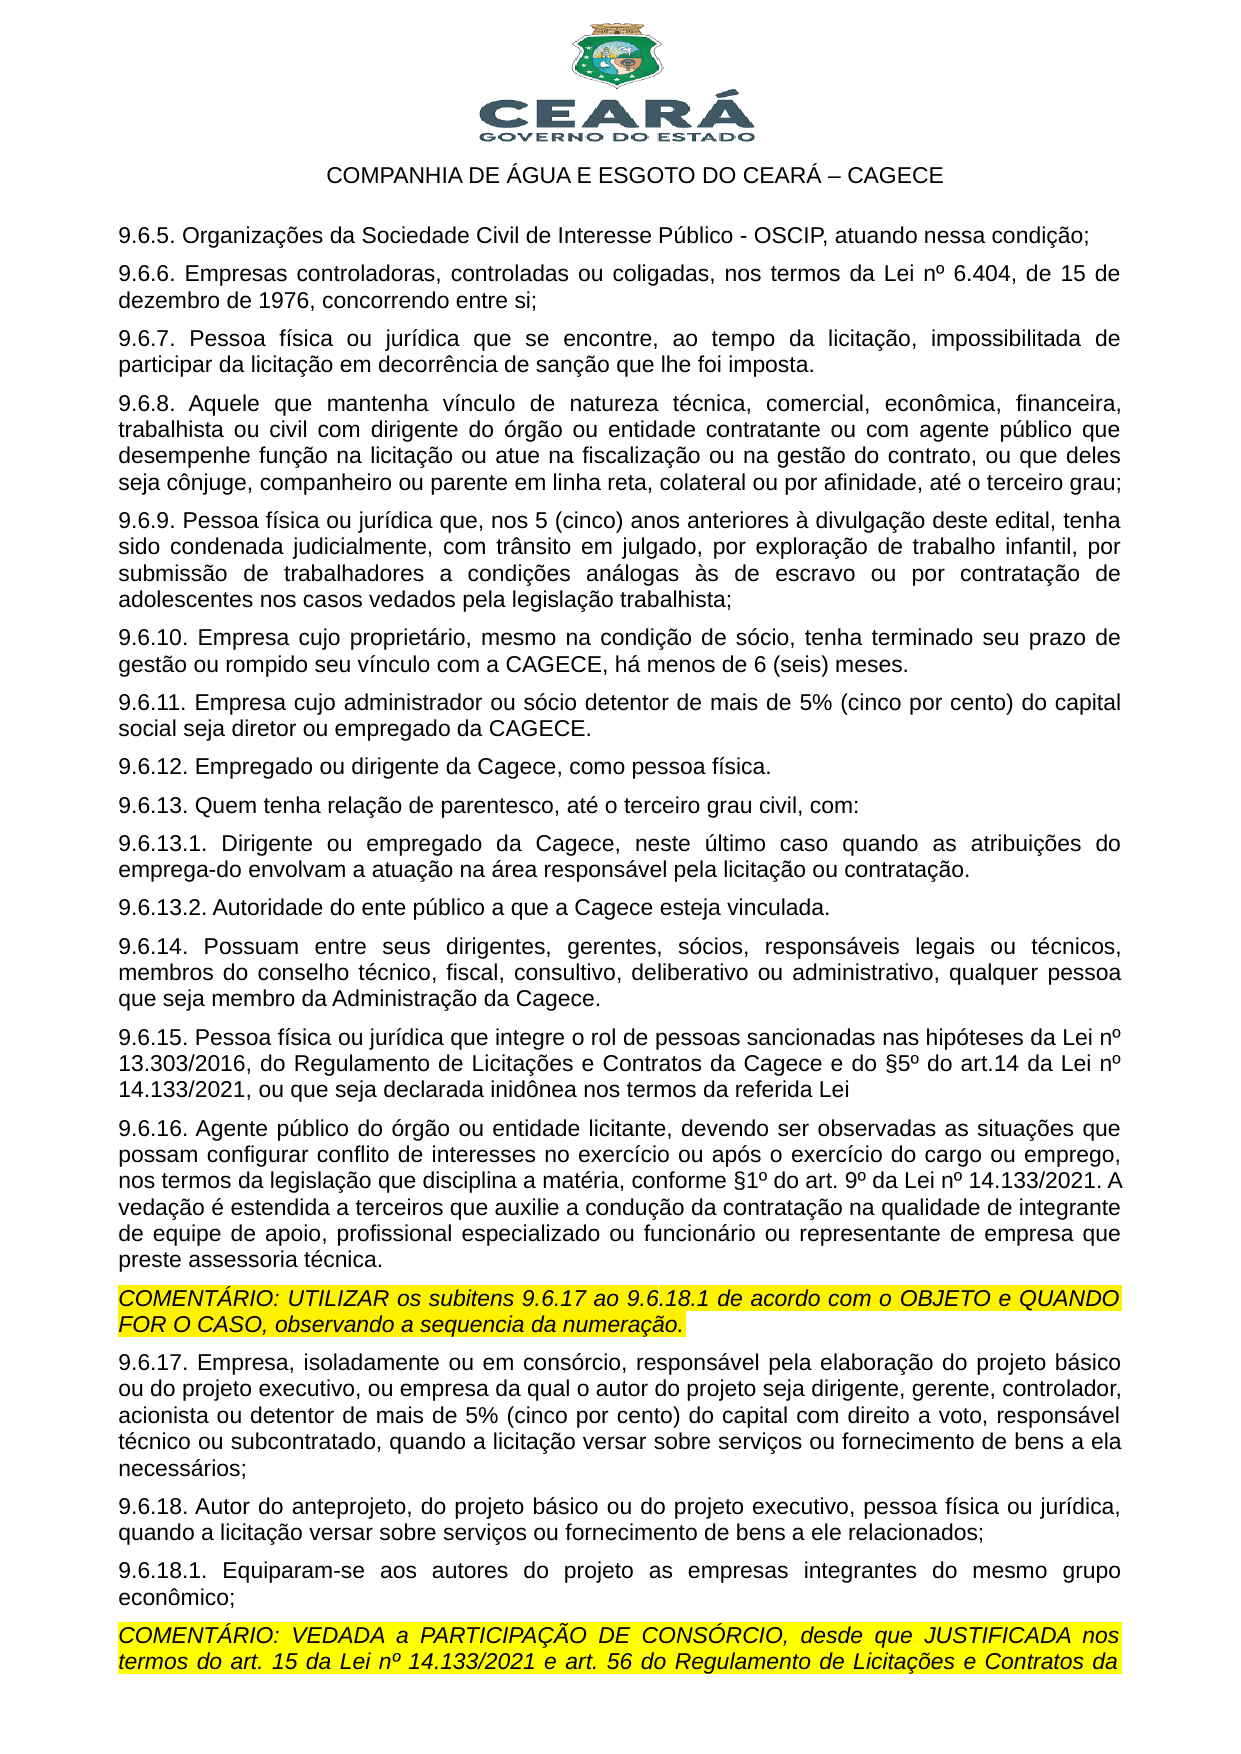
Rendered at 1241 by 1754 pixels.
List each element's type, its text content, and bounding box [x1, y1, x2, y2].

text 9.6.18. Autor do anteprojeto, do projeto básico ou do projeto executivo, pessoa física ou jurídica, quando a licitação versar sobre serviços ou fornecimento de bens a ele relacionados; [118, 1493, 1122, 1545]
text 9.6.15. Pessoa física ou jurídica que integre o rol de pessoas sancionadas nas hipóteses da Lei nº 13.303/2016, do Regulamento de Licitações e Contratos da Cagece e do §5º do art.14 da Lei nº 14.133/2021, ou que seja declarada inidônea nos termos da referida Lei [118, 1023, 1122, 1103]
text 9.6.17. Empresa, isoladamente ou em consórcio, responsável pela elaboração do projeto básico ou do projeto executivo, ou empresa da qual o autor do projeto seja dirigente, gerente, controlador, acionista ou detentor de mais de 5% (cinco por cento) do capital com direito a voto, responsável técnico ou subcontratado, quando a licitação versar sobre serviços ou fornecimento de bens a ela necessários; [118, 1349, 1122, 1481]
text 9.6.8. Aquele que mantenha vínculo de natureza técnica, comercial, econômica, financeira, trabalhista ou civil com dirigente do órgão ou entidade contratante ou com agente público que desempenhe função na licitação ou atue na fiscalização ou na gestão do contrato, ou que deles seja cônjuge, companheiro ou parente em linha reta, colateral ou por afinidade, até o terceiro grau; [118, 389, 1122, 495]
text 9.6.9. Pessoa física ou jurídica que, nos 5 (cinco) anos anteriores à divulgação deste edital, tenha sido condenada judicialmente, com trânsito em julgado, por exploração de trabalho infantil, por submissão de trabalhadores a condições análogas às de escravo ou por contratação de adolescentes nos casos vedados pela legislação trabalhista; [118, 507, 1122, 612]
text 9.6.13. Quem tenha relação de parentesco, até o terceiro grau civil, com: [118, 792, 1122, 818]
text 9.6.13.2. Autoridade do ente público a que a Cagece esteja vinculada. [118, 894, 1122, 921]
text COMENTÁRIO: VEDADA a PARTICIPAÇÃO DE CONSÓRCIO, desde que JUSTIFICADA nos termos do art. 15 da Lei nº 14.133/2021 e art. 56 do Regulamento de Licitações e Contratos da [118, 1622, 1122, 1674]
text 9.6.18.1. Equiparam-se aos autores do projeto as empresas integrantes do mesmo grupo econômico; [118, 1557, 1122, 1610]
text 9.6.14. Possuam entre seus dirigentes, gerentes, sócios, responsáveis legais ou técnicos, membros do conselho técnico, fiscal, consultivo, deliberativo ou administrativo, qualquer pessoa que seja membro da Administração da Cagece. [118, 933, 1122, 1012]
text COMENTÁRIO: UTILIZAR os subitens 9.6.17 ao 9.6.18.1 de acordo com o OBJETO e QUANDO FOR O CASO, observando a sequencia da numeração. [118, 1284, 1122, 1337]
text 9.6.7. Pessoa física ou jurídica que se encontre, ao tempo da licitação, impossibilitada de participar da licitação em decorrência de sanção que lhe foi imposta. [118, 325, 1122, 378]
text 9.6.11. Empresa cujo administrador ou sócio detentor de mais de 5% (cinco por cento) do capital social seja diretor ou empregado da CAGECE. [118, 689, 1122, 741]
text 9.6.13.1. Dirigente ou empregado da Cagece, neste último caso quando as atribuições do emprega-do envolvam a atuação na área responsável pela licitação ou contratação. [118, 830, 1122, 882]
text 9.6.16. Agente público do órgão ou entidade licitante, devendo ser observadas as situações que possam configurar conflito de interesses no exercício ou após o exercício do cargo ou emprego, nos termos da legislação que disciplina a matéria, conforme §1º do art. 9º da Lei nº 14.133/2021. A vedação é estendida a terceiros que auxilie a condução da contratação na qualidade de integrante de equipe de apoio, profissional especializado ou funcionário ou representante de empresa que preste assessoria técnica. [118, 1114, 1122, 1273]
picture [453, 19, 782, 145]
text 9.6.12. Empregado ou dirigente da Cagece, como pessoa física. [118, 753, 1122, 780]
text 9.6.6. Empresas controladoras, controladas ou coligadas, nos termos da Lei nº 6.404, de 15 de dezembro de 1976, concorrendo entre si; [118, 260, 1122, 313]
text 9.6.5. Organizações da Sociedade Civil de Interesse Público - OSCIP, atuando nessa condição; [118, 222, 1122, 248]
text 9.6.10. Empresa cujo proprietário, mesmo na condição de sócio, tenha terminado seu prazo de gestão ou rompido seu vínculo com a CAGECE, há menos de 6 (seis) meses. [118, 624, 1122, 677]
